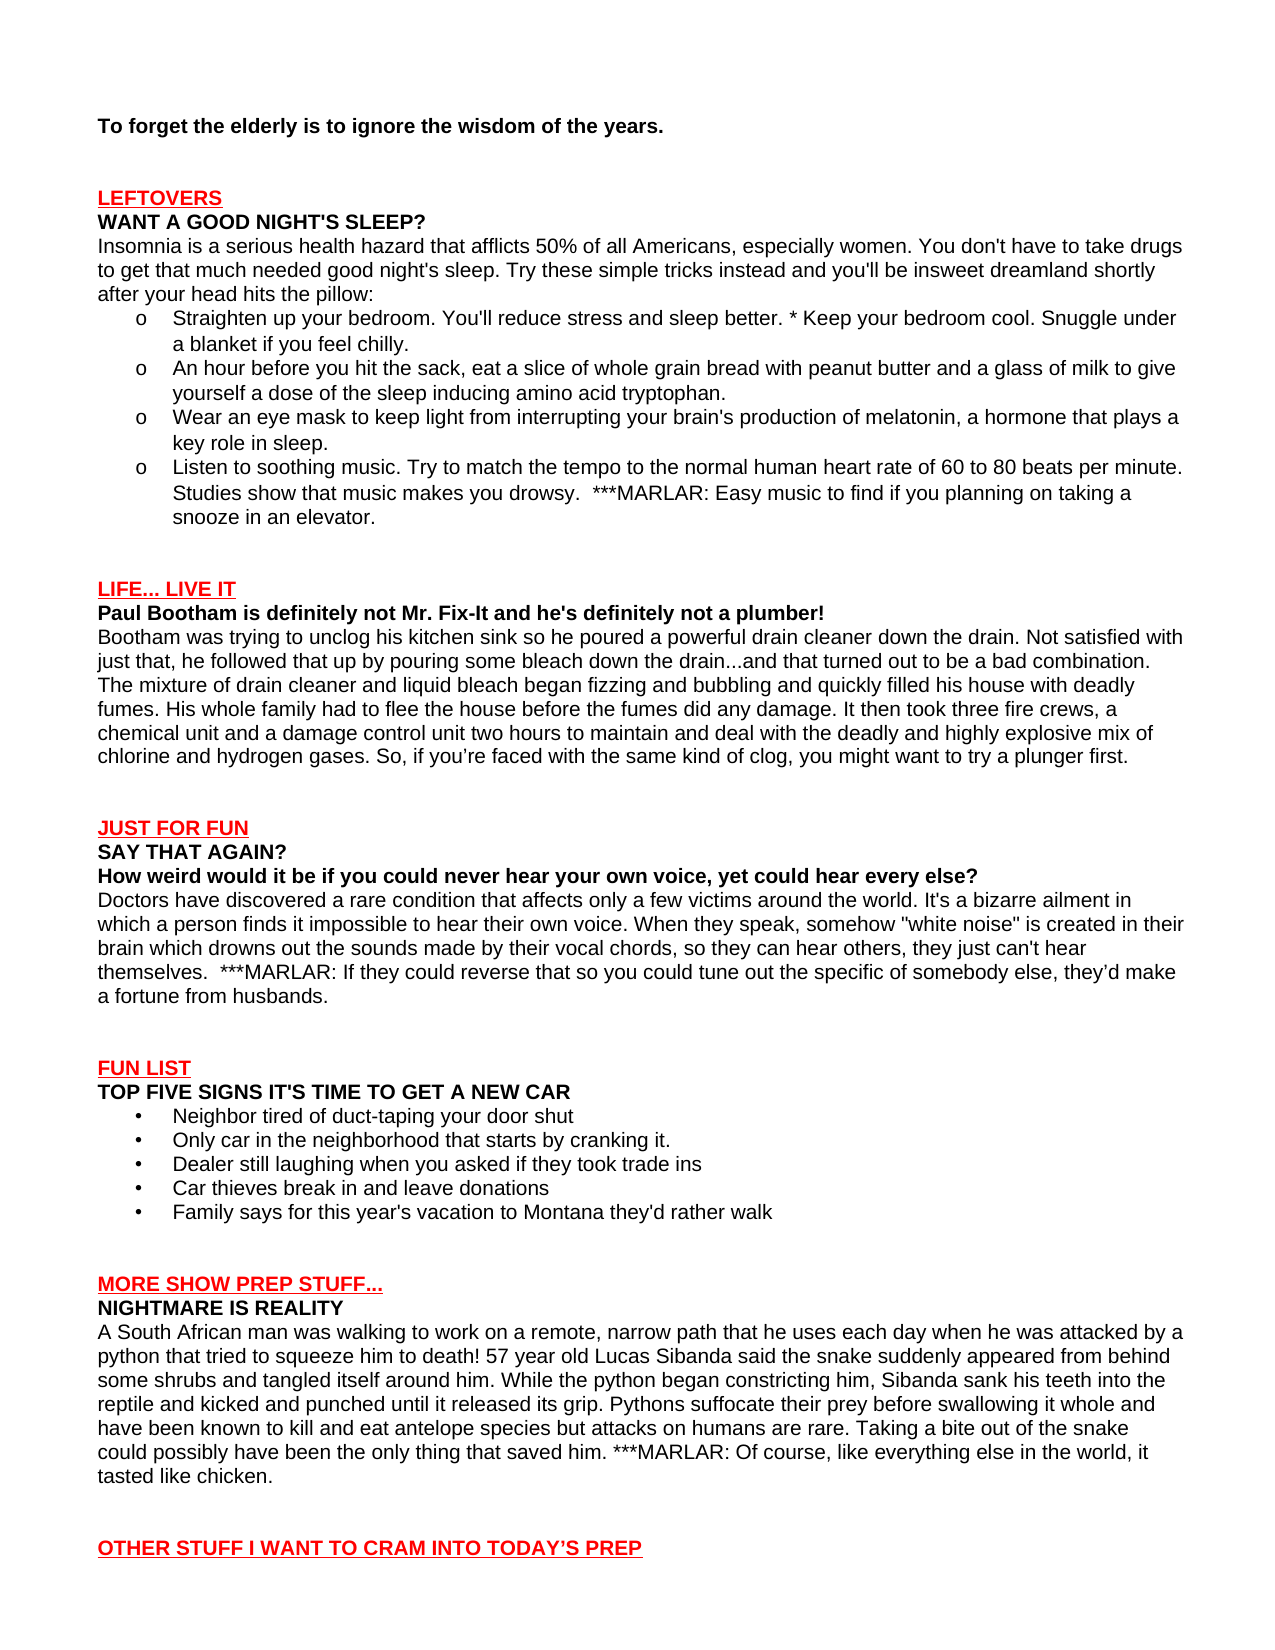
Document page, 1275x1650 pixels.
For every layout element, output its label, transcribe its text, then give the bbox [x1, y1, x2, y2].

text Bootham was trying to unclog his kitchen sink so he poured a powerful drain cleaner down the drain. Not satisfied with just that, he followed that up by pouring some bleach down the drain...and that turned out to be a bad combination. The mixture of drain cleaner and liquid bleach began fizzing and bubbling and quickly filled his house with deadly fumes. His whole family had to flee the house before the fumes did any damage. It then took three fire crews, a chemical unit and a damage control unit two hours to maintain and deal with the deadly and highly explosive mix of chlorine and hydrogen gases. So, if you’re faced with the same kind of clog, you might want to try a plunger first. [97, 624, 1185, 768]
list Listen to soothing music. Try to match the tempo to the normal human heart rate of 60 to 80 beats per minute. Studies show that music makes you drowsy. ***MARLAR: Easy music to find if you planning on taking a snooze in an elevator. [135, 455, 1185, 529]
list Dealer still laughing when you asked if they took trade ins [135, 1152, 1185, 1176]
list Family says for this year's vacation to Montana they'd rather walk [135, 1200, 1185, 1224]
text OTHER STUFF I WANT TO CRAM INTO TODAY’S PREP [97, 1536, 1185, 1559]
text FUN LIST [97, 1056, 1185, 1080]
list Straighten up your bedroom. You'll reduce stress and sleep better. * Keep your bedroom cool. Snuggle under a blanket if you feel chilly. [135, 306, 1185, 355]
text To forget the elderly is to ignore the wisdom of the years. [97, 114, 1185, 138]
text LIFE... LIVE IT [97, 577, 1185, 601]
text Insomnia is a serious health hazard that afflicts 50% of all Americans, especially women. You don't have to take drugs to get that much needed good night's sleep. Try these simple tricks instead and you'll be insweet dreamland shortly after your head hits the pillow: [97, 234, 1185, 306]
text JUST FOR FUN [97, 816, 1185, 840]
list Only car in the neighborhood that starts by cranking it. [135, 1128, 1185, 1152]
text Doctors have discovered a rare condition that affects only a few victims around the world. It's a bizarre ailment in which a person finds it impossible to hear their own voice. When they speak, somehow "white noise" is created in their brain which drowns out the sounds made by their vocal chords, so they can hear others, they just can't hear themselves. ***MARLAR: If they could reverse that so you could tune out the specific of somebody else, they’d make a fortune from husbands. [97, 888, 1185, 1008]
text LEFTOVERS [97, 186, 1185, 210]
text Paul Bootham is definitely not Mr. Fix-It and he's definitely not a plumber! [97, 601, 1185, 624]
list Neighbor tired of duct-taping your door shut [135, 1104, 1185, 1128]
text NIGHTMARE IS REALITY [97, 1296, 1185, 1320]
text SAY THAT AGAIN? [97, 840, 1185, 864]
text MORE SHOW PREP STUFF... [97, 1272, 1185, 1296]
text How weird would it be if you could never hear your own voice, yet could hear every else? [97, 864, 1185, 888]
list Wear an eye mask to keep light from interrupting your brain's production of melatonin, a hormone that plays a key role in sleep. [135, 405, 1185, 455]
text A South African man was walking to work on a remote, narrow path that he uses each day when he was attacked by a python that tried to squeeze him to death! 57 year old Lucas Sibanda said the snake suddenly appeared from behind some shrubs and tangled itself around him. While the python began constricting him, Sibanda sank his teeth into the reptile and kicked and punched until it released its grip. Pythons suffocate their prey before swallowing it whole and have been known to kill and eat antelope species but attacks on humans are rare. Taking a bite out of the snake could possibly have been the only thing that saved him. ***MARLAR: Of course, like everything else in the world, it tasted like chicken. [97, 1320, 1185, 1488]
list An hour before you hit the sack, eat a slice of whole grain bread with peanut butter and a glass of milk to give yourself a dose of the sleep inducing amino acid tryptophan. [135, 355, 1185, 405]
list Car thieves break in and leave donations [135, 1176, 1185, 1200]
text WANT A GOOD NIGHT'S SLEEP? [97, 210, 1185, 234]
text TOP FIVE SIGNS IT'S TIME TO GET A NEW CAR [97, 1080, 1185, 1104]
